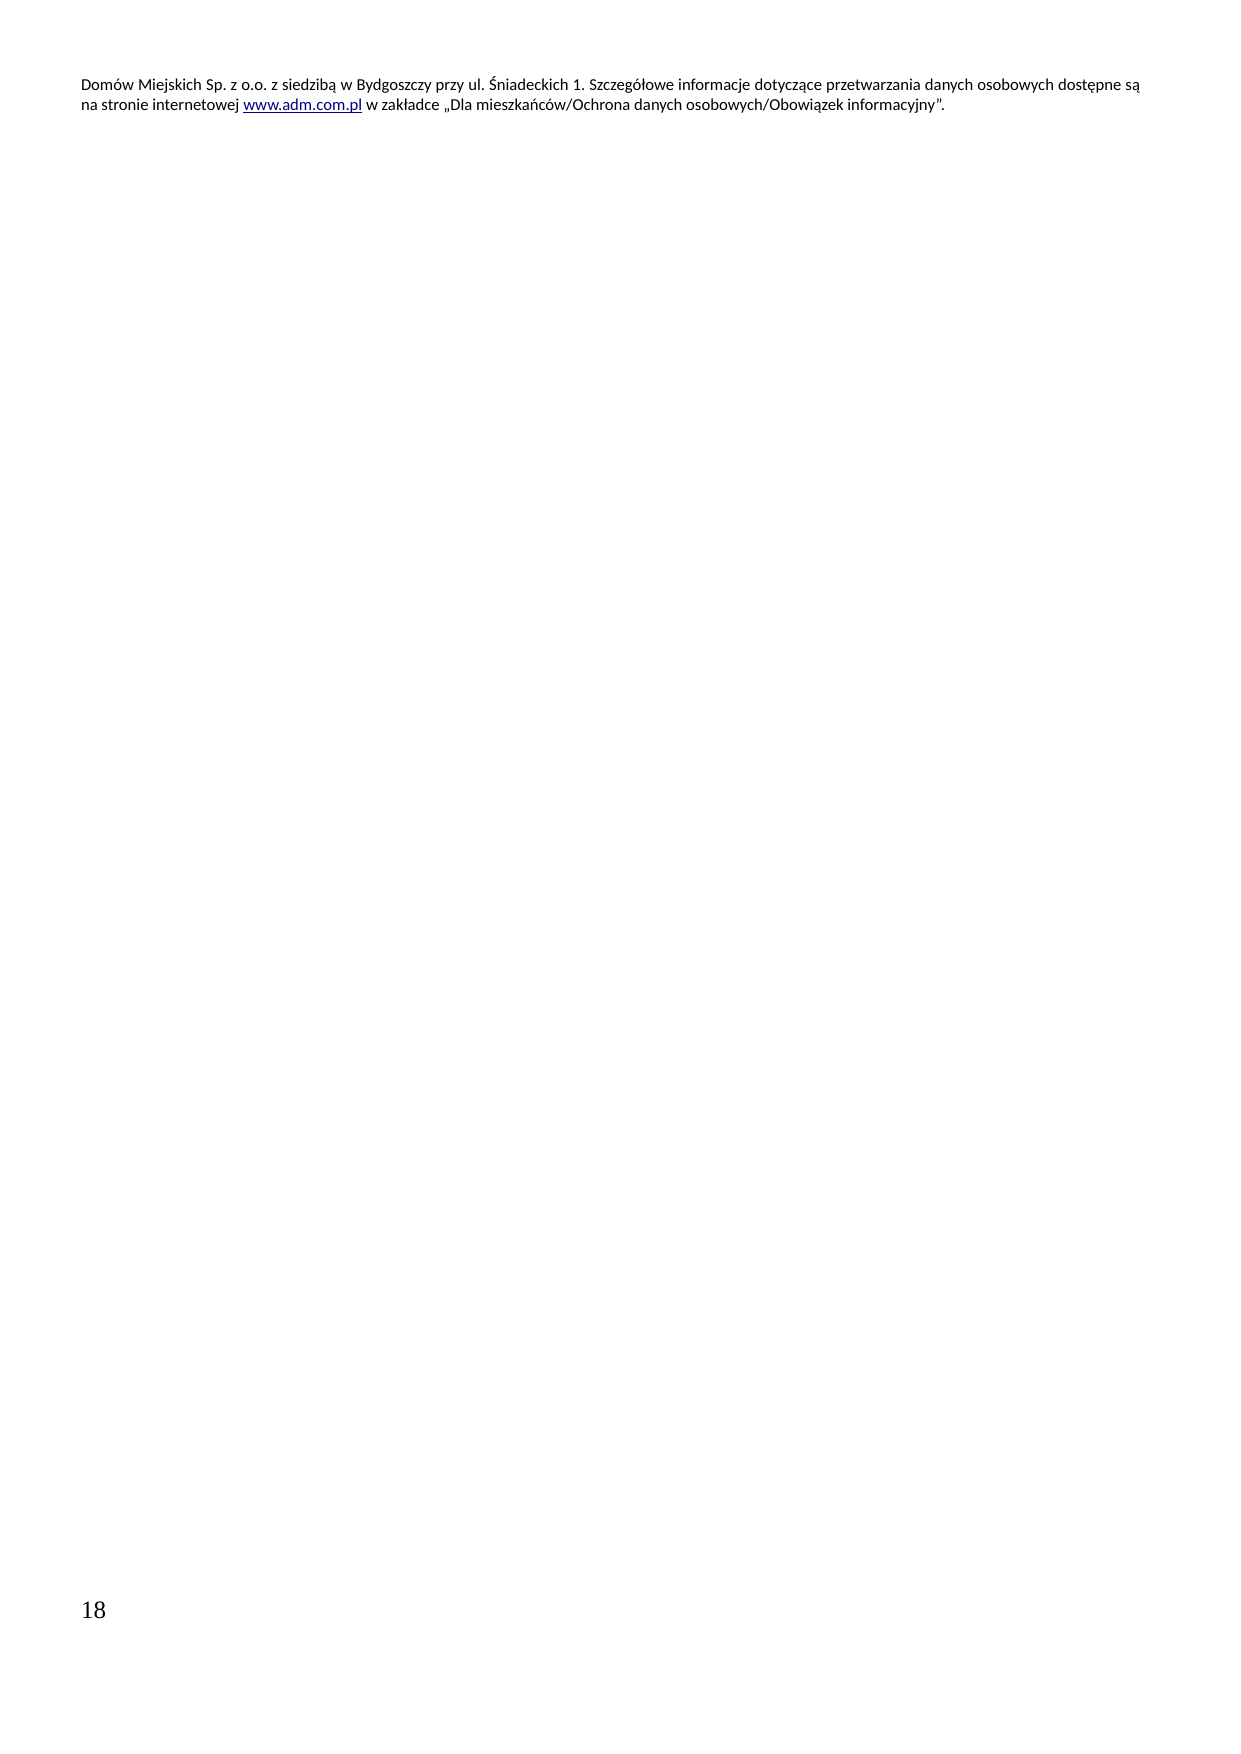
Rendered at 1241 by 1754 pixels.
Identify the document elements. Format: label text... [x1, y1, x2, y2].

text Domów Miejskich Sp. z o.o. z siedzibą w Bydgoszczy przy ul. Śniadeckich 1. Szczegółowe informacje dotyczące przetwarzania danych osobowych dostępne są na stronie internetowej www.adm.com.pl w zakładce „Dla mieszkańców/Ochrona danych osobowych/Obowiązek informacyjny”. [81, 74, 1142, 114]
